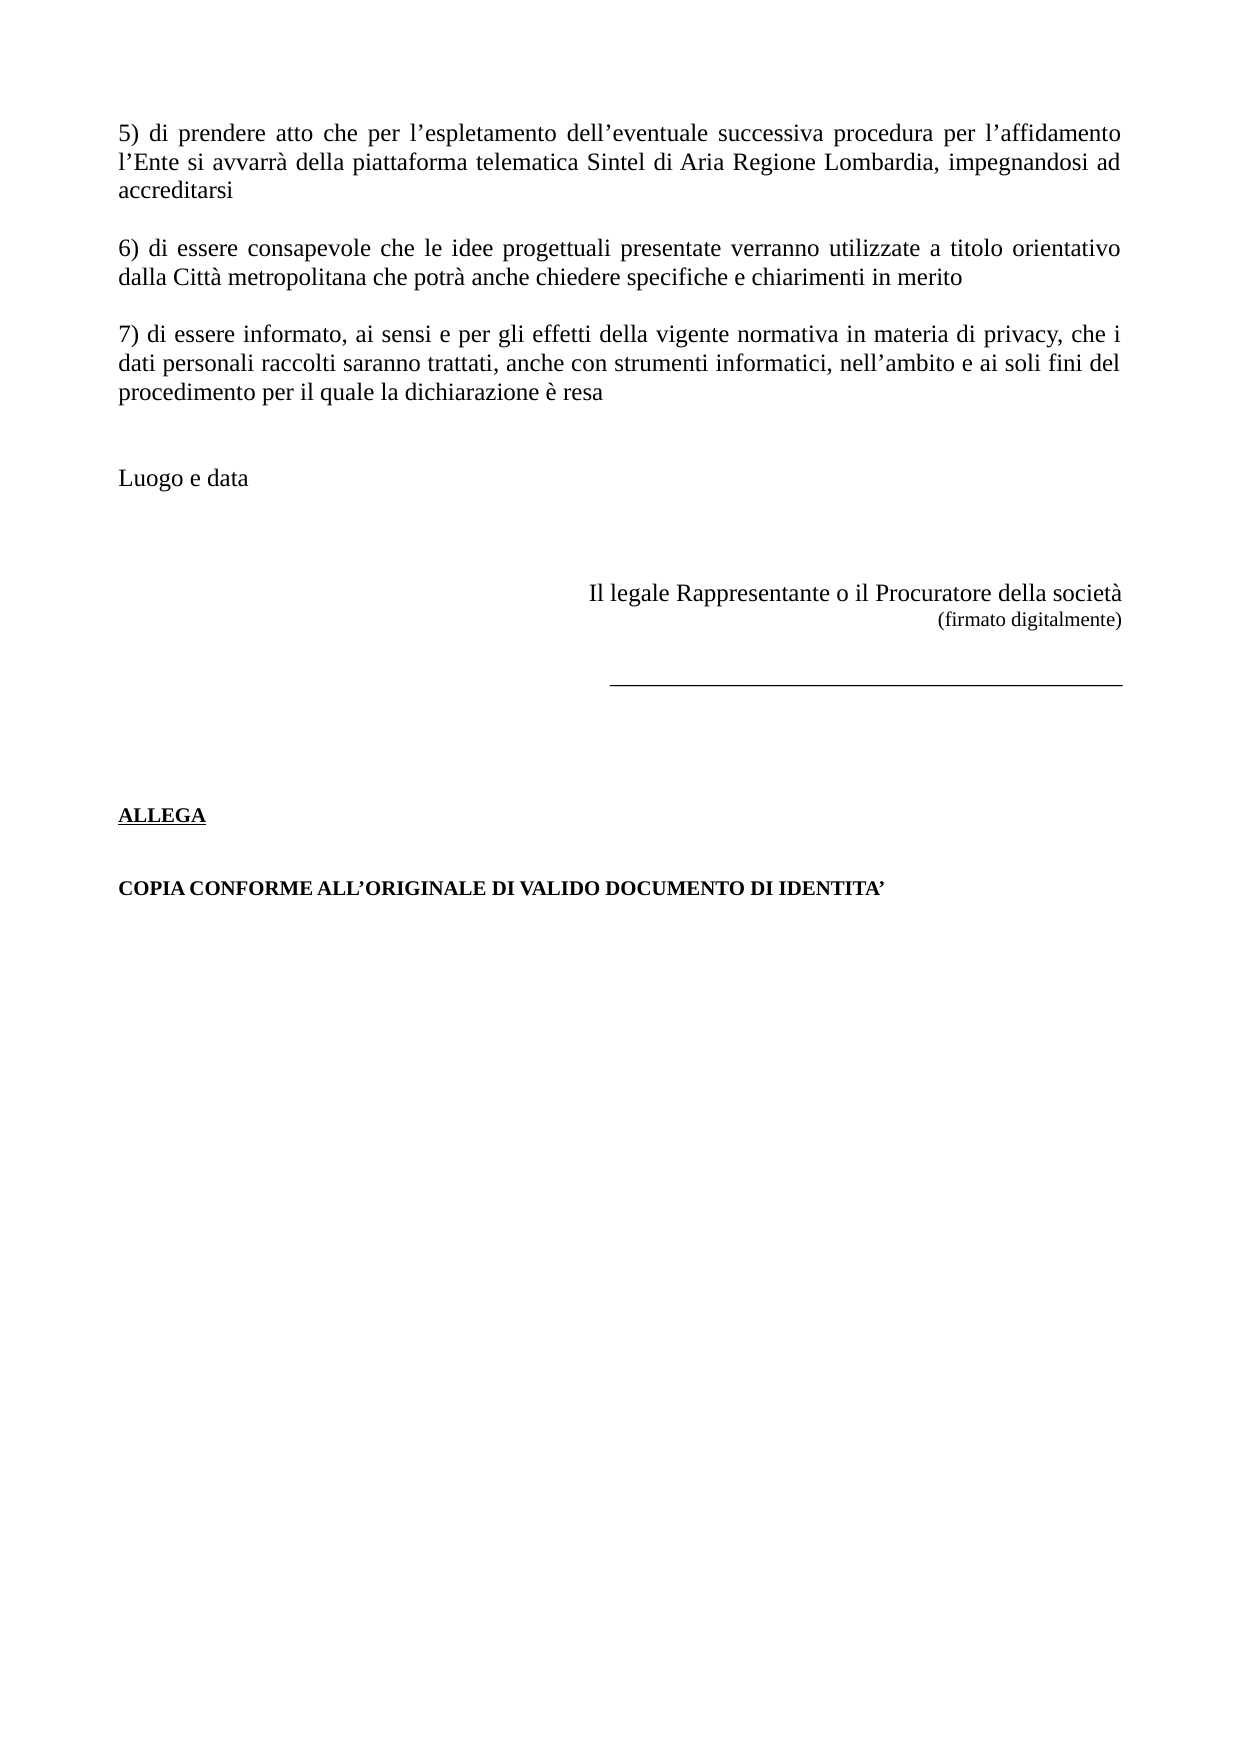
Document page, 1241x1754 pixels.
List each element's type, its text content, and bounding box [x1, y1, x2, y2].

text Luogo e data [118, 463, 1122, 492]
text 7) di essere informato, ai sensi e per gli effetti della vigente normativa in materia di privacy, che i dati personali raccolti saranno trattati, anche con strumenti informatici, nell’ambito e ai soli fini del procedimento per il quale la dichiarazione è resa [118, 319, 1122, 406]
text _________________________________________ [118, 660, 1122, 688]
text Il legale Rappresentante o il Procuratore della società [118, 578, 1122, 607]
text ALLEGA [118, 803, 1122, 827]
text 5) di prendere atto che per l’espletamento dell’eventuale successiva procedura per l’affidamento l’Ente si avvarrà della piattaforma telematica Sintel di Aria Regione Lombardia, impegnandosi ad accreditarsi [118, 118, 1122, 204]
text (firmato digitalmente) [118, 607, 1122, 631]
text COPIA CONFORME ALL’ORIGINALE DI VALIDO DOCUMENTO DI IDENTITA’ [118, 876, 1122, 900]
text 6) di essere consapevole che le idee progettuali presentate verranno utilizzate a titolo orientativo dalla Città metropolitana che potrà anche chiedere specifiche e chiarimenti in merito [118, 233, 1122, 291]
